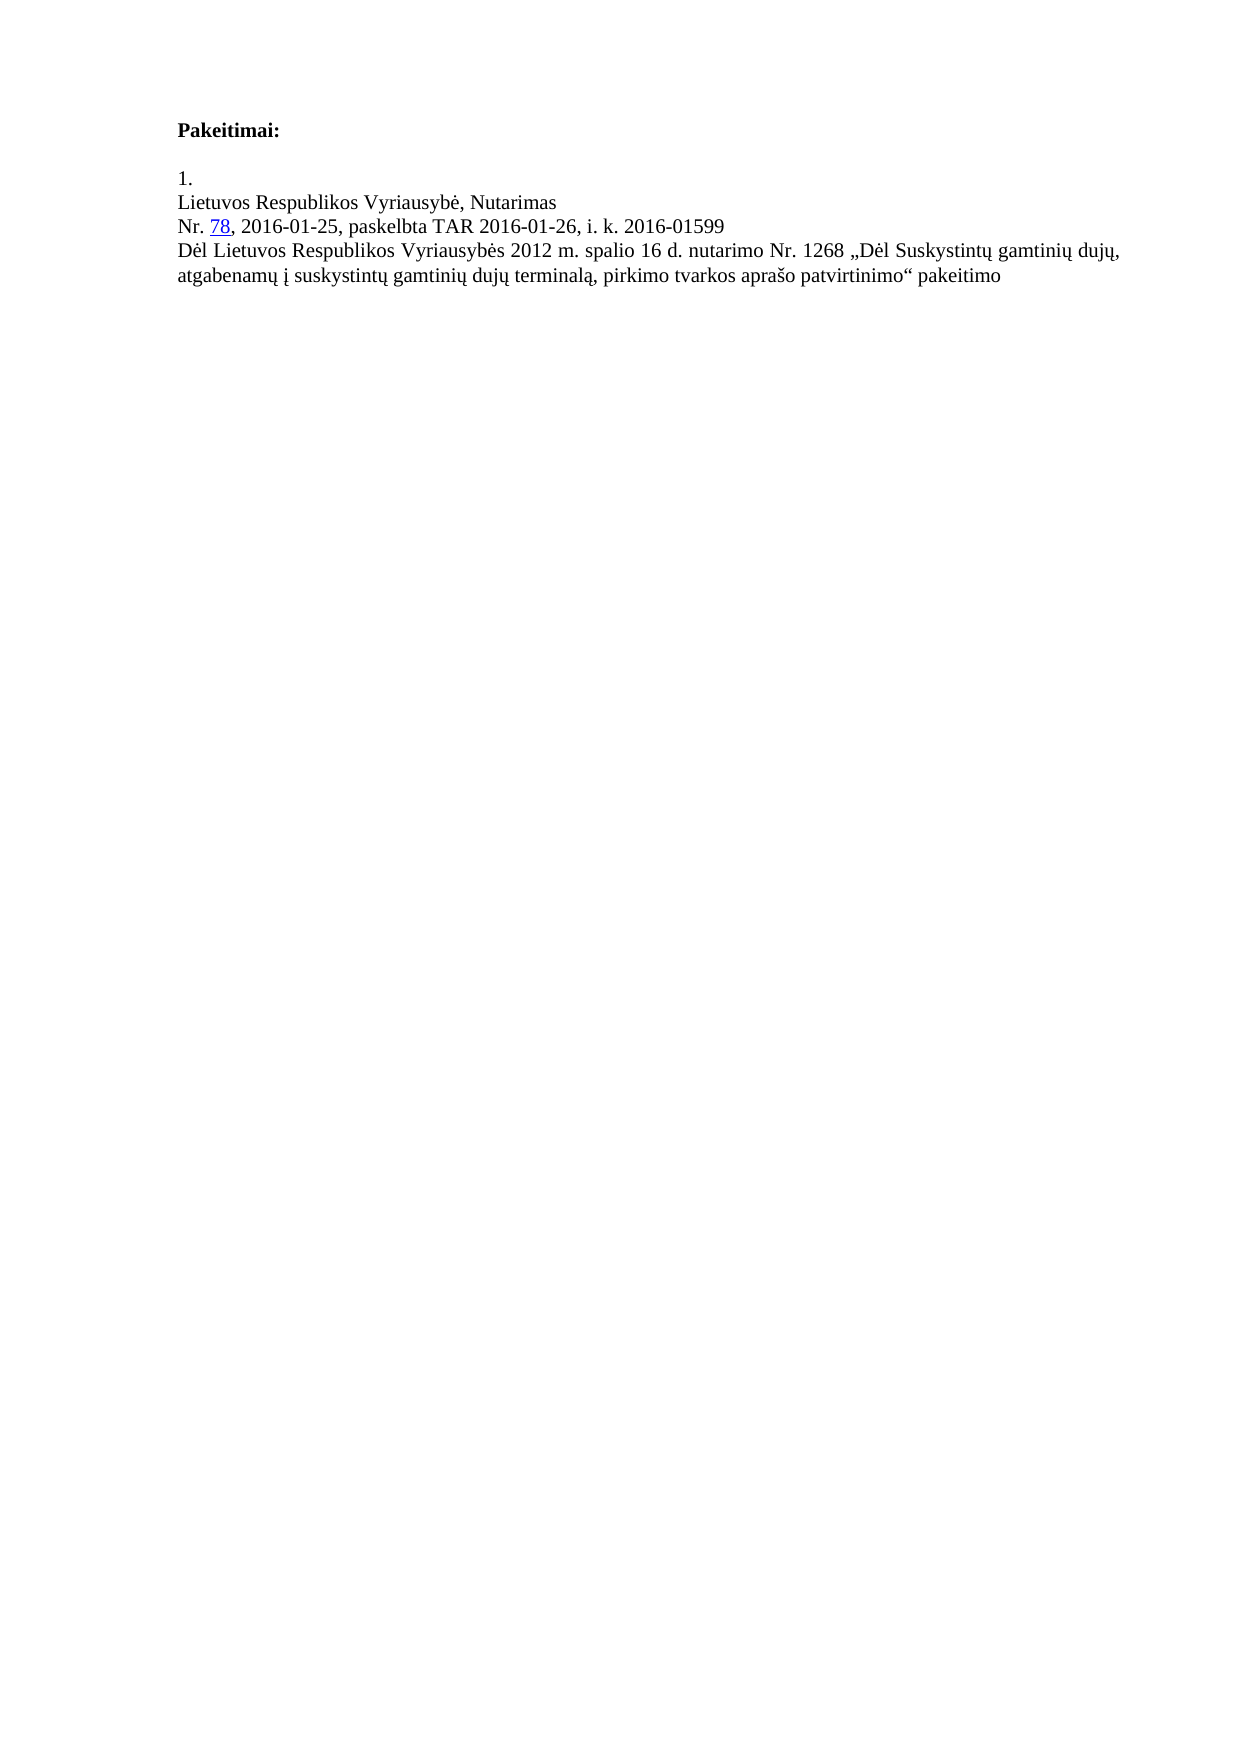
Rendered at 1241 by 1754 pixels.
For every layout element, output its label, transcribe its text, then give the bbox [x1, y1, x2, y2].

text Dėl Lietuvos Respublikos Vyriausybės 2012 m. spalio 16 d. nutarimo Nr. 1268 „Dėl Suskystintų gamtinių dujų, atgabenamų į suskystintų gamtinių dujų terminalą, pirkimo tvarkos aprašo patvirtinimo“ pakeitimo [177, 238, 1122, 287]
text Nr. 78, 2016-01-25, paskelbta TAR 2016-01-26, i. k. 2016-01599 [177, 214, 1122, 238]
text Lietuvos Respublikos Vyriausybė, Nutarimas [177, 190, 1122, 214]
text Pakeitimai: [177, 118, 1122, 142]
text 1. [177, 166, 1122, 190]
